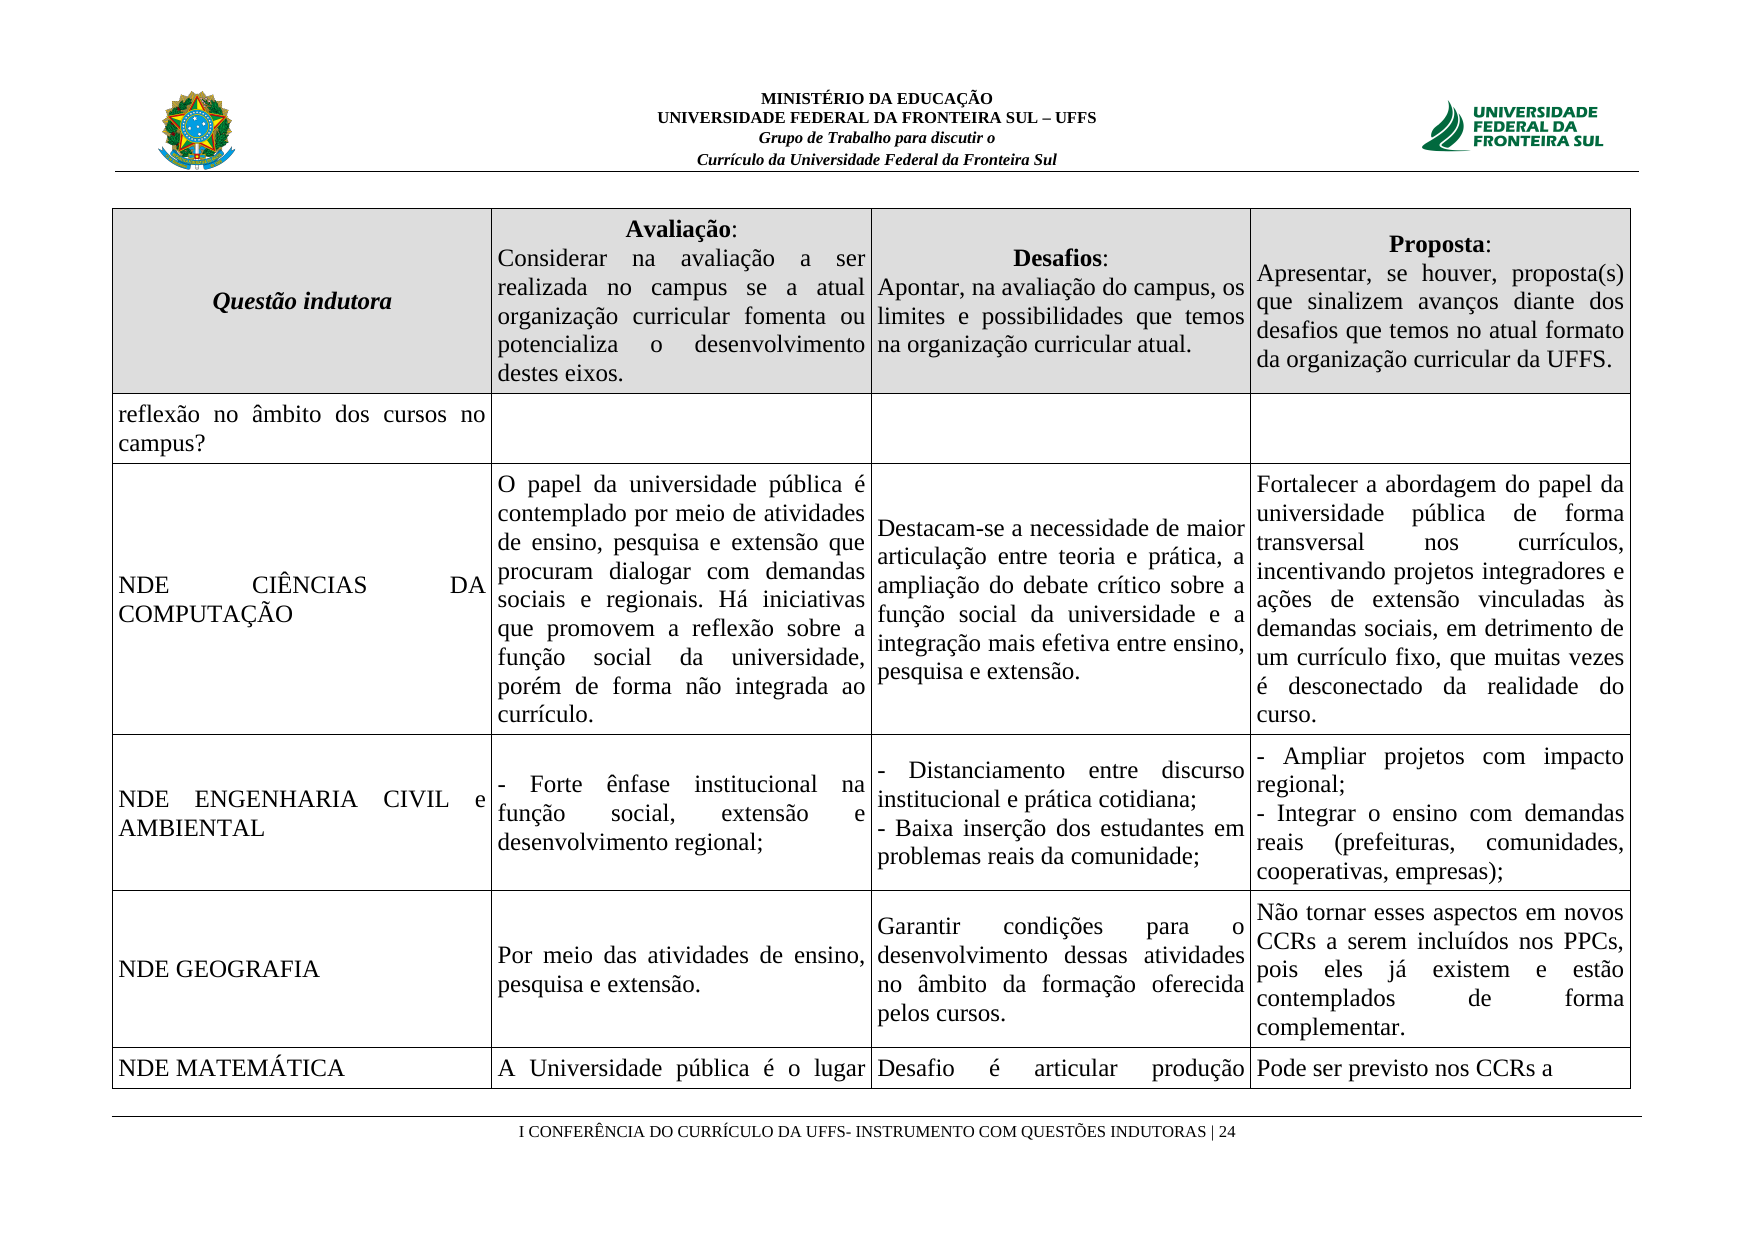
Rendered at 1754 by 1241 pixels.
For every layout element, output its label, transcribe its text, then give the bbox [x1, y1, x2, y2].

table_cell [872, 394, 1250, 463]
table_cell Garantir condições para o desenvolvimento dessas atividades no âmbito da formação oferecida pelos cursos. [872, 891, 1250, 1047]
table_cell Por meio das atividades de ensino, pesquisa e extensão. [492, 891, 871, 1047]
table_cell NDE CIÊNCIAS DA COMPUTAÇÃO [113, 464, 491, 734]
table_cell NDE MATEMÁTICA [113, 1048, 491, 1088]
table_header Questão indutora [113, 209, 491, 393]
table_cell Pode ser previsto nos CCRs a [1251, 1048, 1630, 1088]
table_cell Não tornar esses aspectos em novos CCRs a serem incluídos nos PPCs, pois eles já existem e estão contemplados de forma complementar. [1251, 891, 1630, 1047]
picture [1419, 99, 1605, 154]
table_header Avaliação: Considerar na avaliação a ser realizada no campus se a atual organização curricular fomenta ou potencializa o desenvolvimento destes eixos. [492, 209, 871, 393]
table_cell - Ampliar projetos com impacto regional; - Integrar o ensino com demandas reais (prefeituras, comunidades, cooperativas, empresas); [1251, 735, 1630, 890]
table_cell reflexão no âmbito dos cursos no campus? [113, 394, 491, 463]
table_cell - Forte ênfase institucional na função social, extensão e desenvolvimento regional; [492, 735, 871, 890]
table_cell Destacam-se a necessidade de maior articulação entre teoria e prática, a ampliação do debate crítico sobre a função social da universidade e a integração mais efetiva entre ensino, pesquisa e extensão. [872, 464, 1250, 734]
table_cell [492, 394, 871, 463]
picture [158, 91, 236, 170]
table_cell - Distanciamento entre discurso institucional e prática cotidiana; - Baixa inserção dos estudantes em problemas reais da comunidade; [872, 735, 1250, 890]
table_cell A Universidade pública é o lugar [492, 1048, 871, 1088]
table_cell NDE ENGENHARIA CIVIL e AMBIENTAL [113, 735, 491, 890]
table_cell NDE GEOGRAFIA [113, 891, 491, 1047]
table_cell [1251, 394, 1630, 463]
table_cell Desafio é articular produção [872, 1048, 1250, 1088]
table_cell O papel da universidade pública é contemplado por meio de atividades de ensino, pesquisa e extensão que procuram dialogar com demandas sociais e regionais. Há iniciativas que promovem a reflexão sobre a função social da universidade, porém de forma não integrada ao currículo. [492, 464, 871, 734]
table_header Proposta: Apresentar, se houver, proposta(s) que sinalizem avanços diante dos desafios que temos no atual formato da organização curricular da UFFS. [1251, 209, 1630, 393]
table_cell Fortalecer a abordagem do papel da universidade pública de forma transversal nos currículos, incentivando projetos integradores e ações de extensão vinculadas às demandas sociais, em detrimento de um currículo fixo, que muitas vezes é desconectado da realidade do curso. [1251, 464, 1630, 734]
table_header Desafios: Apontar, na avaliação do campus, os limites e possibilidades que temos na organização curricular atual. [872, 209, 1250, 393]
